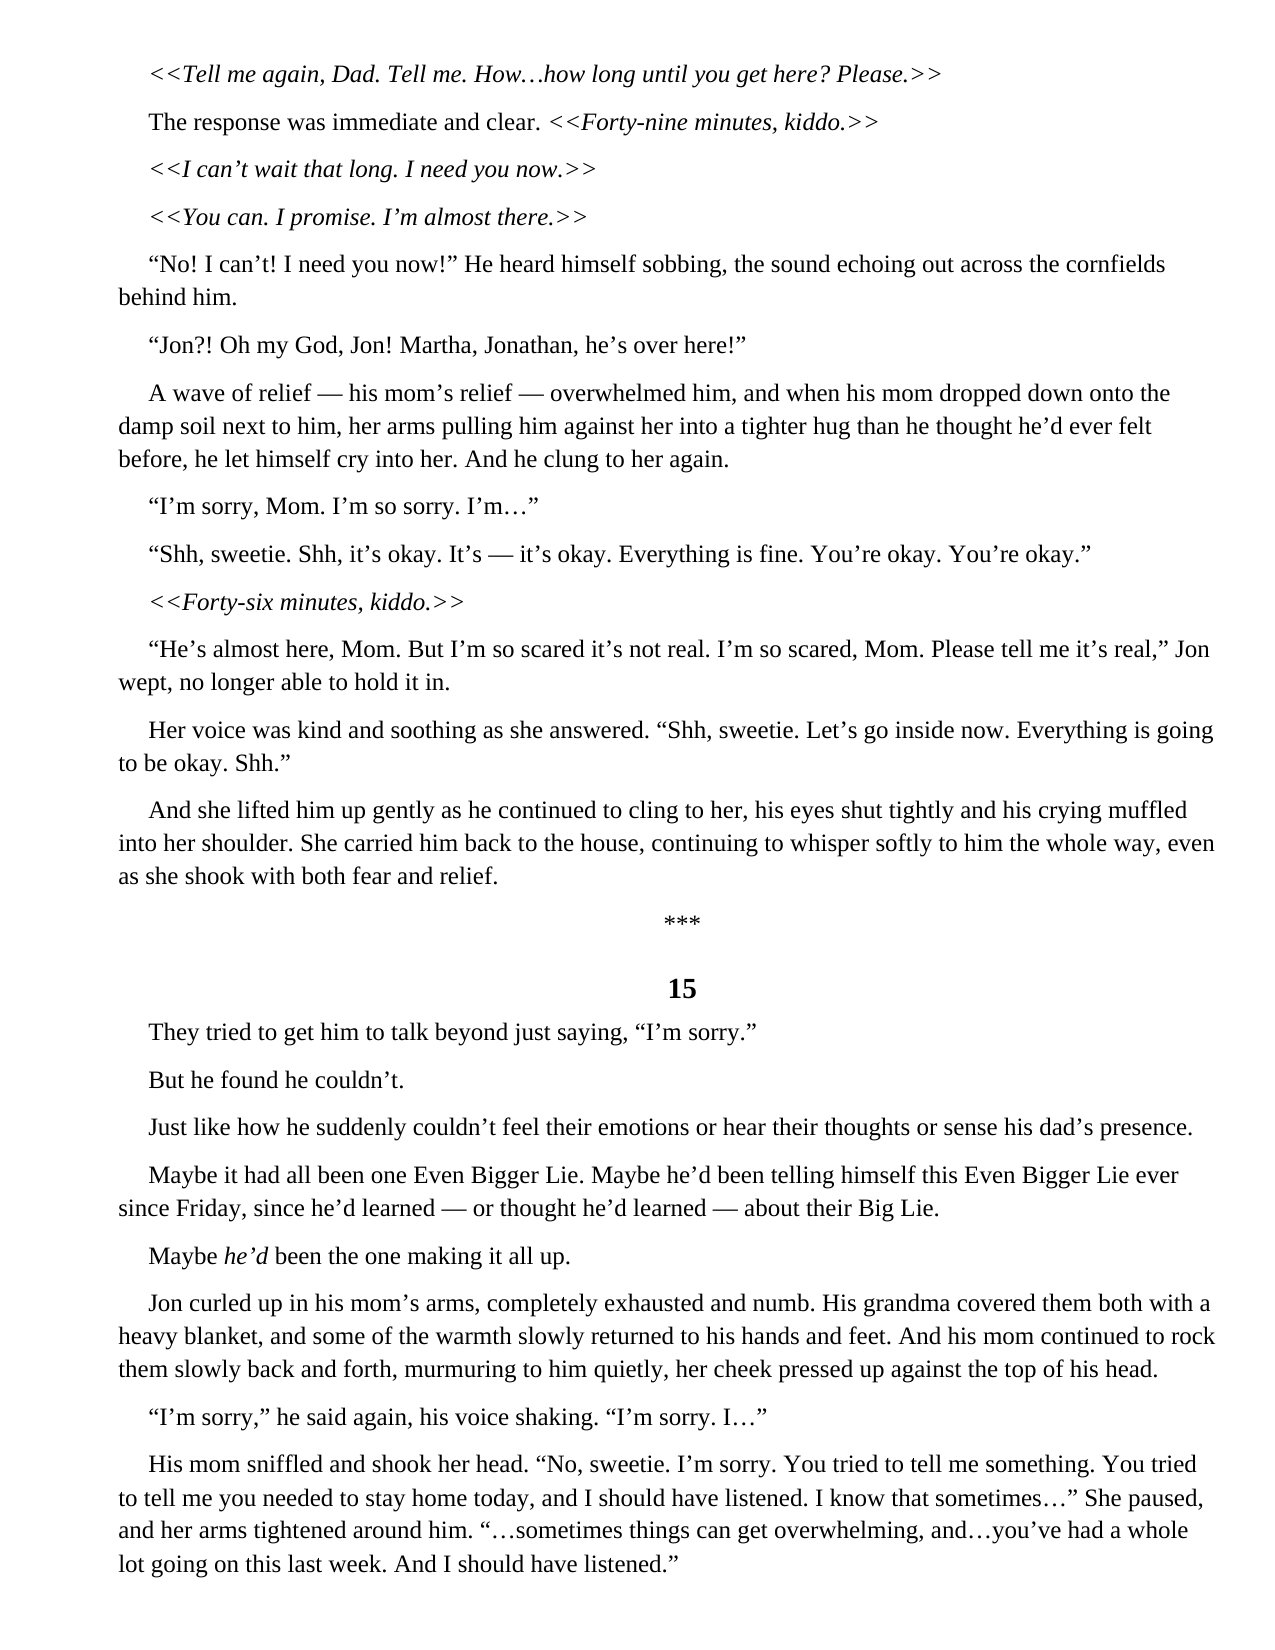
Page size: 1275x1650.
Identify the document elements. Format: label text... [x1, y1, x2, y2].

text “Shh, sweetie. Shh, it’s okay. It’s — it’s okay. Everything is fine. You’re okay. You’re okay.” [118, 539, 1216, 568]
text Maybe it had all been one Even Bigger Lie. Maybe he’d been telling himself this Even Bigger Lie ever since Friday, since he’d learned — or thought he’d learned — about their Big Lie. [118, 1160, 1216, 1222]
text A wave of relief — his mom’s relief — overwhelmed him, and when his mom dropped down onto the damp soil next to him, her arms pulling him against her into a tighter hug than he thought he’d ever felt before, he let himself cry into her. And he clung to her again. [118, 378, 1216, 472]
text <<You can. I promise. I’m almost there.>> [118, 202, 1216, 231]
text “I’m sorry,” he said again, his voice shaking. “I’m sorry. I…” [118, 1402, 1216, 1431]
text <<Tell me again, Dad. Tell me. How…how long until you get here? Please.>> [118, 59, 1216, 88]
text But he found he couldn’t. [118, 1065, 1216, 1094]
text “No! I can’t! I need you now!” He heard himself sobbing, the sound echoing out across the cornfields behind him. [118, 249, 1216, 311]
text Maybe he’d been the one making it all up. [118, 1241, 1216, 1269]
text His mom sniffled and shook her head. “No, sweetie. I’m sorry. You tried to tell me something. You tried to tell me you needed to stay home today, and I should have listened. I know that sometimes…” She paused, and her arms tightened around him. “…sometimes things can get overwhelming, and…you’ve had a whole lot going on this last week. And I should have listened.” [118, 1449, 1216, 1577]
text Jon curled up in his mom’s arms, completely exhausted and numb. His grandma covered them both with a heavy blanket, and some of the warmth slowly returned to his hands and feet. And his mom continued to rock them slowly back and forth, murmuring to him quietly, her cheek pressed up against the top of his head. [118, 1288, 1216, 1383]
text The response was immediate and clear. <<Forty-nine minutes, kiddo.>> [118, 107, 1216, 135]
text “He’s almost here, Mom. But I’m so scared it’s not real. I’m so scared, Mom. Please tell me it’s real,” Jon wept, no longer able to hold it in. [118, 634, 1216, 696]
text Her voice was kind and soothing as she answered. “Shh, sweetie. Let’s go inside now. Everything is going to be okay. Shh.” [118, 715, 1216, 777]
text Just like how he suddenly couldn’t feel their emotions or hear their thoughts or sense his dad’s presence. [118, 1112, 1216, 1141]
text “Jon?! Oh my God, Jon! Martha, Jonathan, he’s over here!” [118, 330, 1216, 359]
text <<Forty-six minutes, kiddo.>> [118, 587, 1216, 615]
text And she lifted him up gently as he continued to cling to her, his eyes shut tightly and his crying muffled into her shoulder. She carried him back to the house, continuing to whisper softly to him the whole way, even as she shook with both fear and relief. [118, 795, 1216, 890]
subtitle 15 [118, 971, 1216, 1005]
text “I’m sorry, Mom. I’m so sorry. I’m…” [118, 491, 1216, 520]
text *** [118, 909, 1216, 938]
text They tried to get him to talk beyond just saying, “I’m sorry.” [118, 1017, 1216, 1046]
text <<I can’t wait that long. I need you now.>> [118, 154, 1216, 183]
